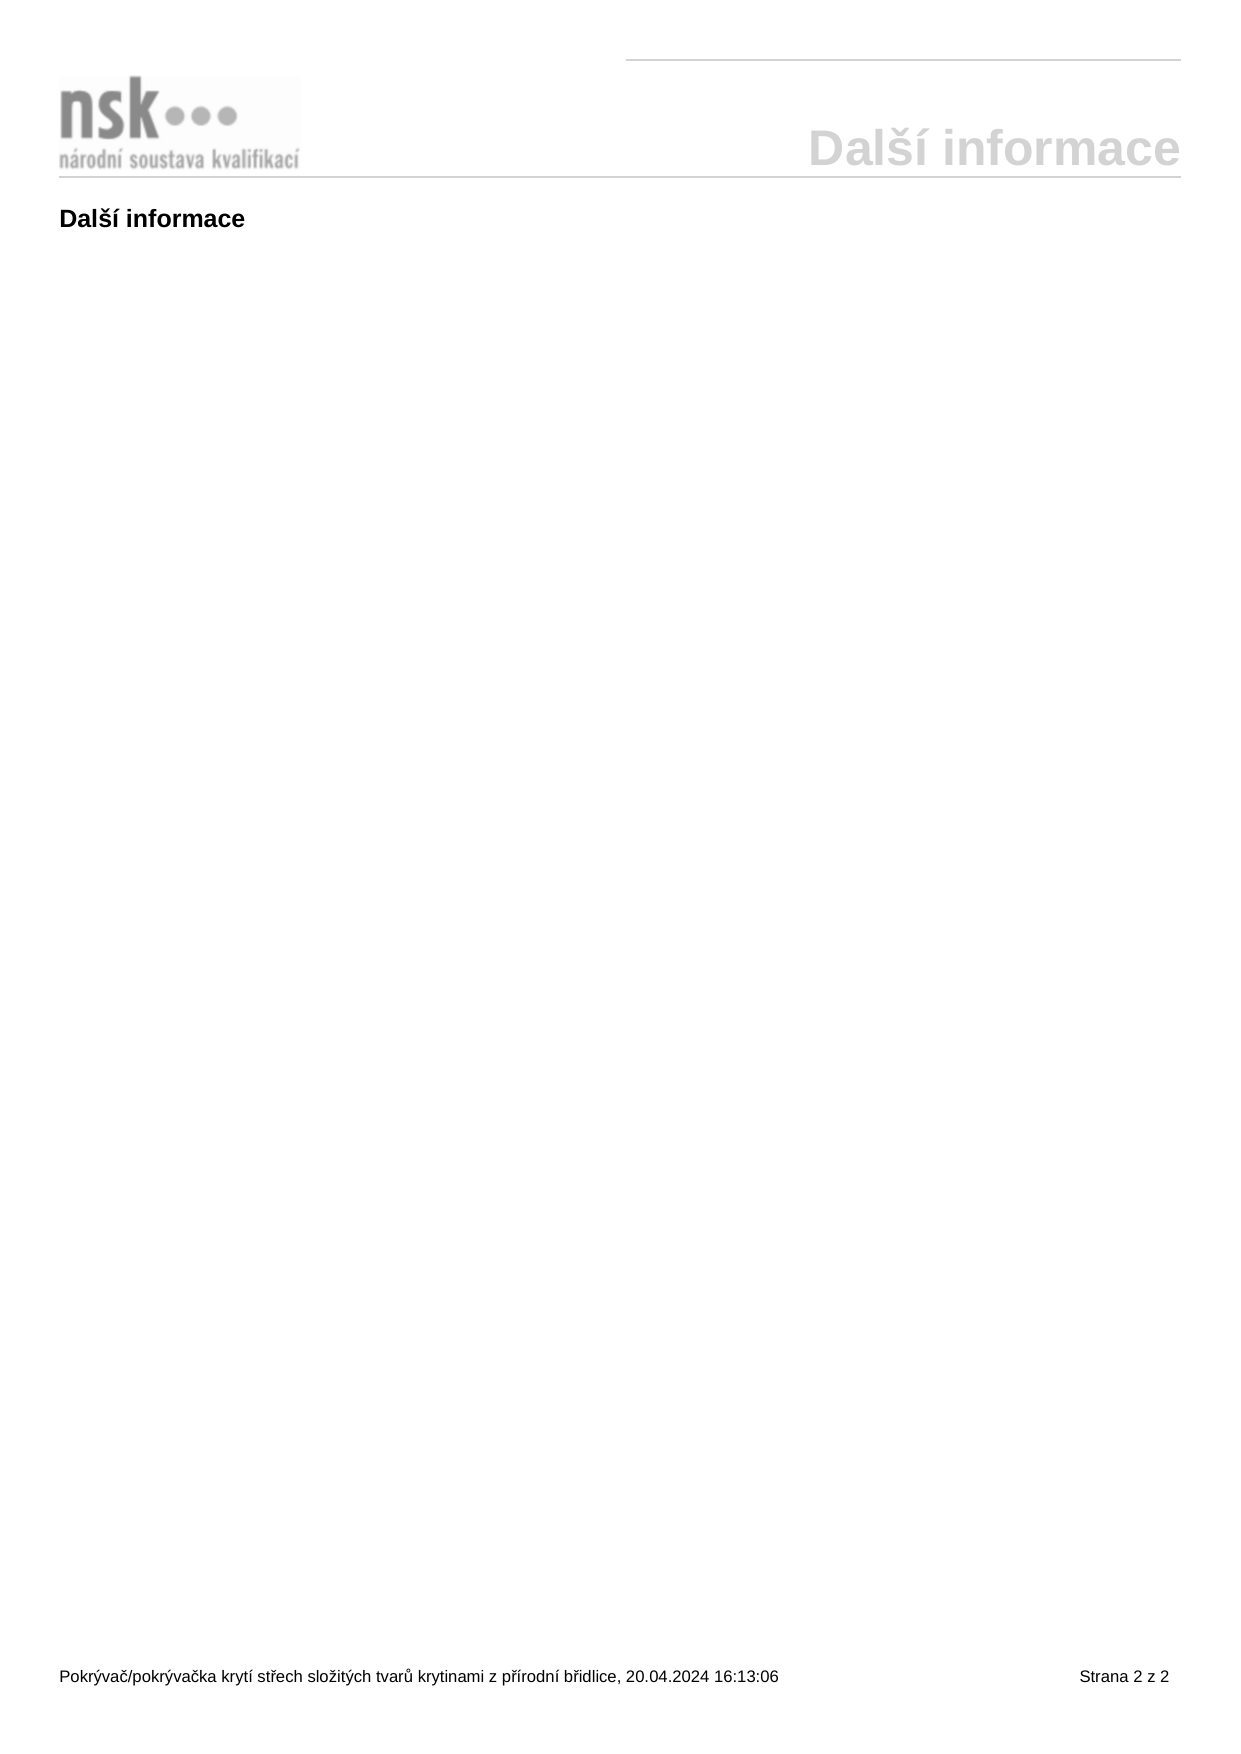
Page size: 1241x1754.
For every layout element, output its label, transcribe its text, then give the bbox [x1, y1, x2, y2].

table_cell [626, 836, 862, 1136]
picture [58, 59, 621, 171]
table_cell [59, 836, 483, 1136]
table_cell [484, 171, 620, 176]
table_cell [1169, 836, 1181, 1136]
table_cell Strana 2 z 2 [862, 1658, 1169, 1694]
table_cell [862, 836, 1169, 1136]
table_cell [484, 1397, 620, 1658]
table_cell [484, 836, 620, 1136]
table_cell [1169, 1397, 1181, 1658]
table_cell [626, 1136, 862, 1397]
table_cell [862, 1397, 1169, 1658]
table_cell [59, 536, 483, 836]
table_cell [1169, 236, 1181, 536]
table_cell [1169, 536, 1181, 836]
table_cell [59, 1136, 483, 1397]
table_cell [621, 59, 626, 170]
table_cell [620, 1136, 626, 1397]
table_cell Další informace [626, 61, 1181, 176]
table_cell [1169, 1658, 1181, 1694]
table_cell [862, 194, 1169, 200]
table_cell Další informace [59, 200, 1181, 236]
table_cell [620, 836, 626, 1136]
table_cell [484, 236, 620, 536]
table_cell [626, 1397, 862, 1658]
table_cell [59, 236, 483, 536]
table_cell [1169, 1136, 1181, 1397]
table_cell [484, 1136, 620, 1397]
table_cell [862, 536, 1169, 836]
table_cell [59, 178, 1181, 194]
table_cell [484, 194, 620, 200]
table_cell [59, 171, 483, 176]
table_cell [620, 236, 626, 536]
table_cell [626, 194, 862, 200]
table_cell [484, 536, 620, 836]
table_cell [59, 194, 483, 200]
table_cell Pokrývač/pokrývačka krytí střech složitých tvarů krytinami z přírodní břidlice, 20.04.2024 16:13:06 [59, 1658, 862, 1694]
table_cell [620, 536, 626, 836]
table_cell [1169, 194, 1181, 200]
table_cell [626, 536, 862, 836]
table_cell [862, 1136, 1169, 1397]
table_cell [620, 1397, 626, 1658]
table_cell [626, 236, 862, 536]
table_cell [862, 236, 1169, 536]
table_cell [59, 1397, 483, 1658]
